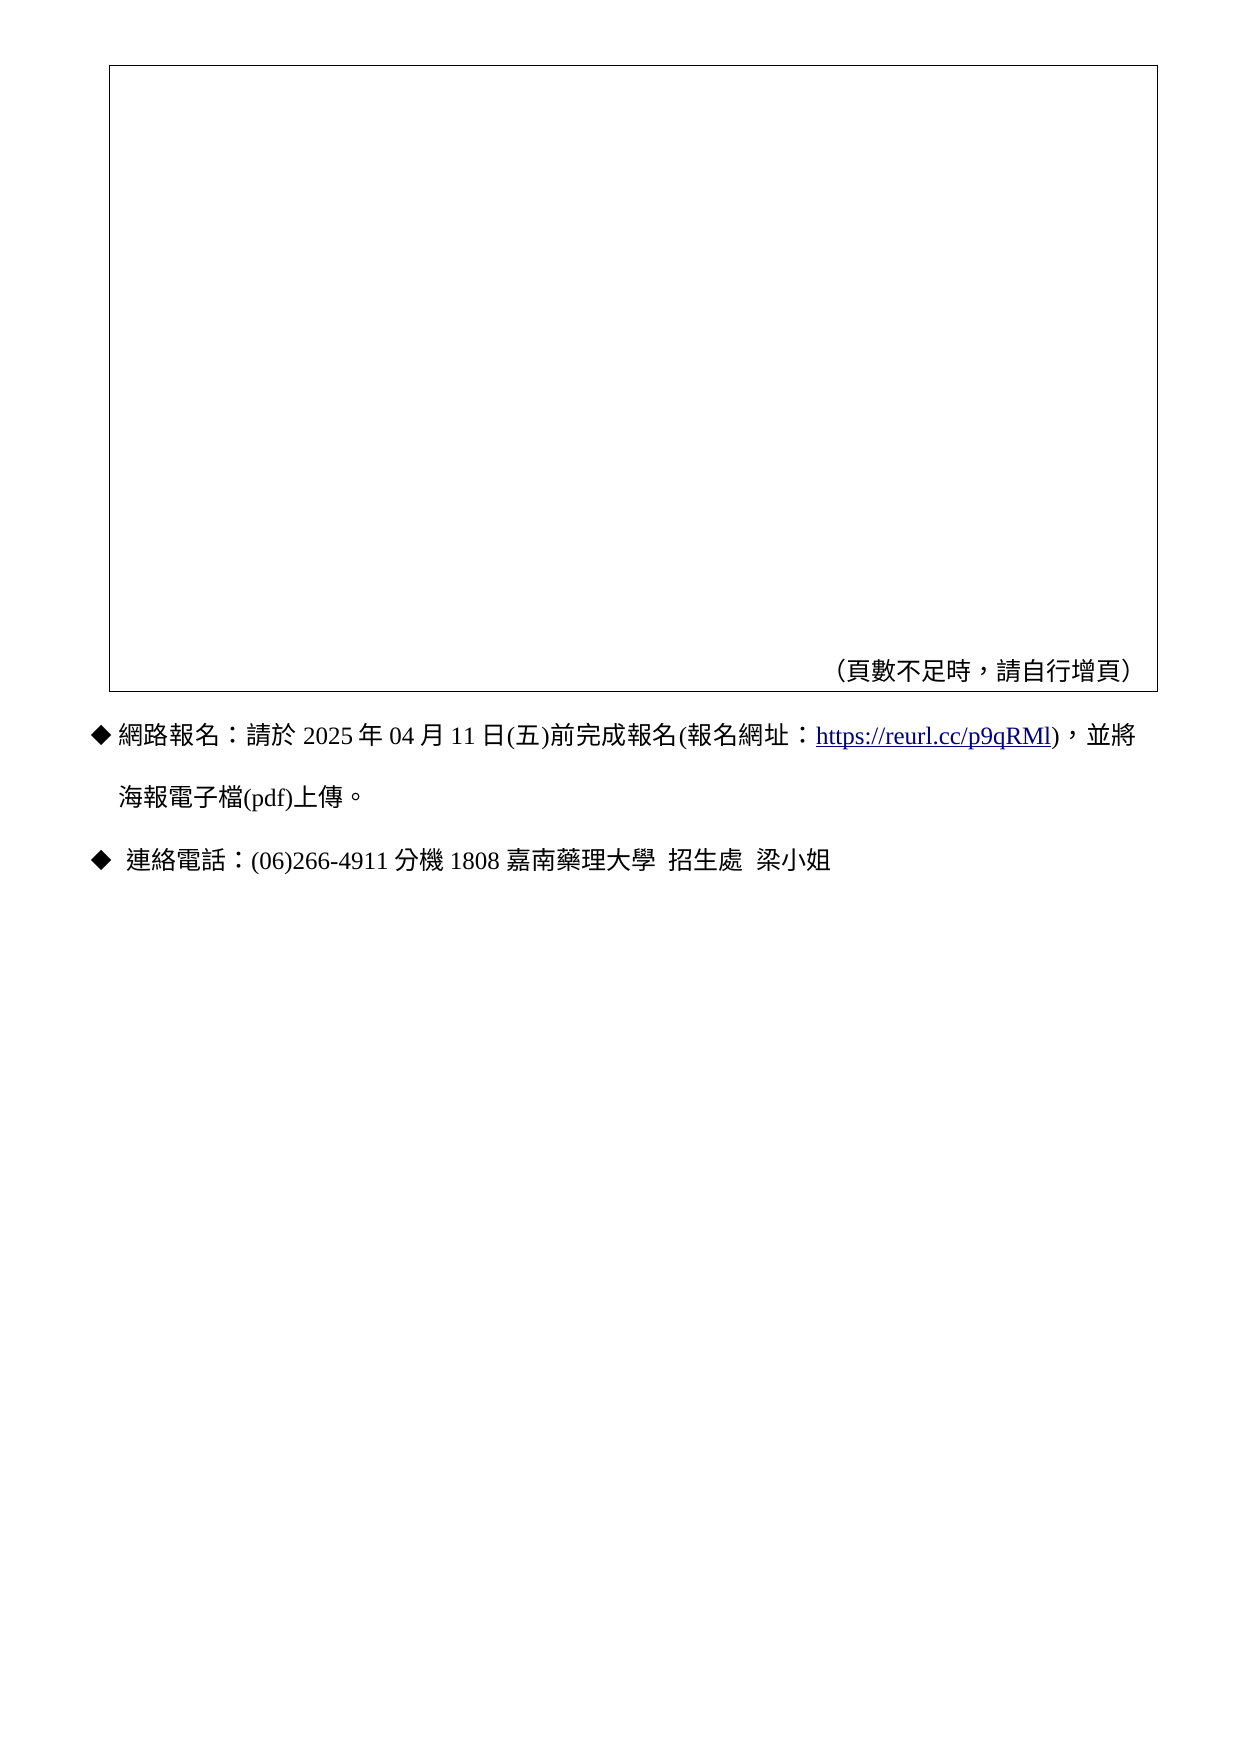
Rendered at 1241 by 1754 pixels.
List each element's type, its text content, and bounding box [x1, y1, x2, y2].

table_cell （頁數不足時，請自行增頁） [110, 66, 1157, 691]
list 網路報名：請於2025年04月11日(五)前完成報名(報名網址：https://reurl.cc/p9qRMl)，並將海報電子檔(pdf)上傳。 [89, 692, 1137, 817]
list 連絡電話：(06)266-4911 分機1808 嘉南藥理大學 招生處 梁小姐 [89, 817, 1240, 879]
